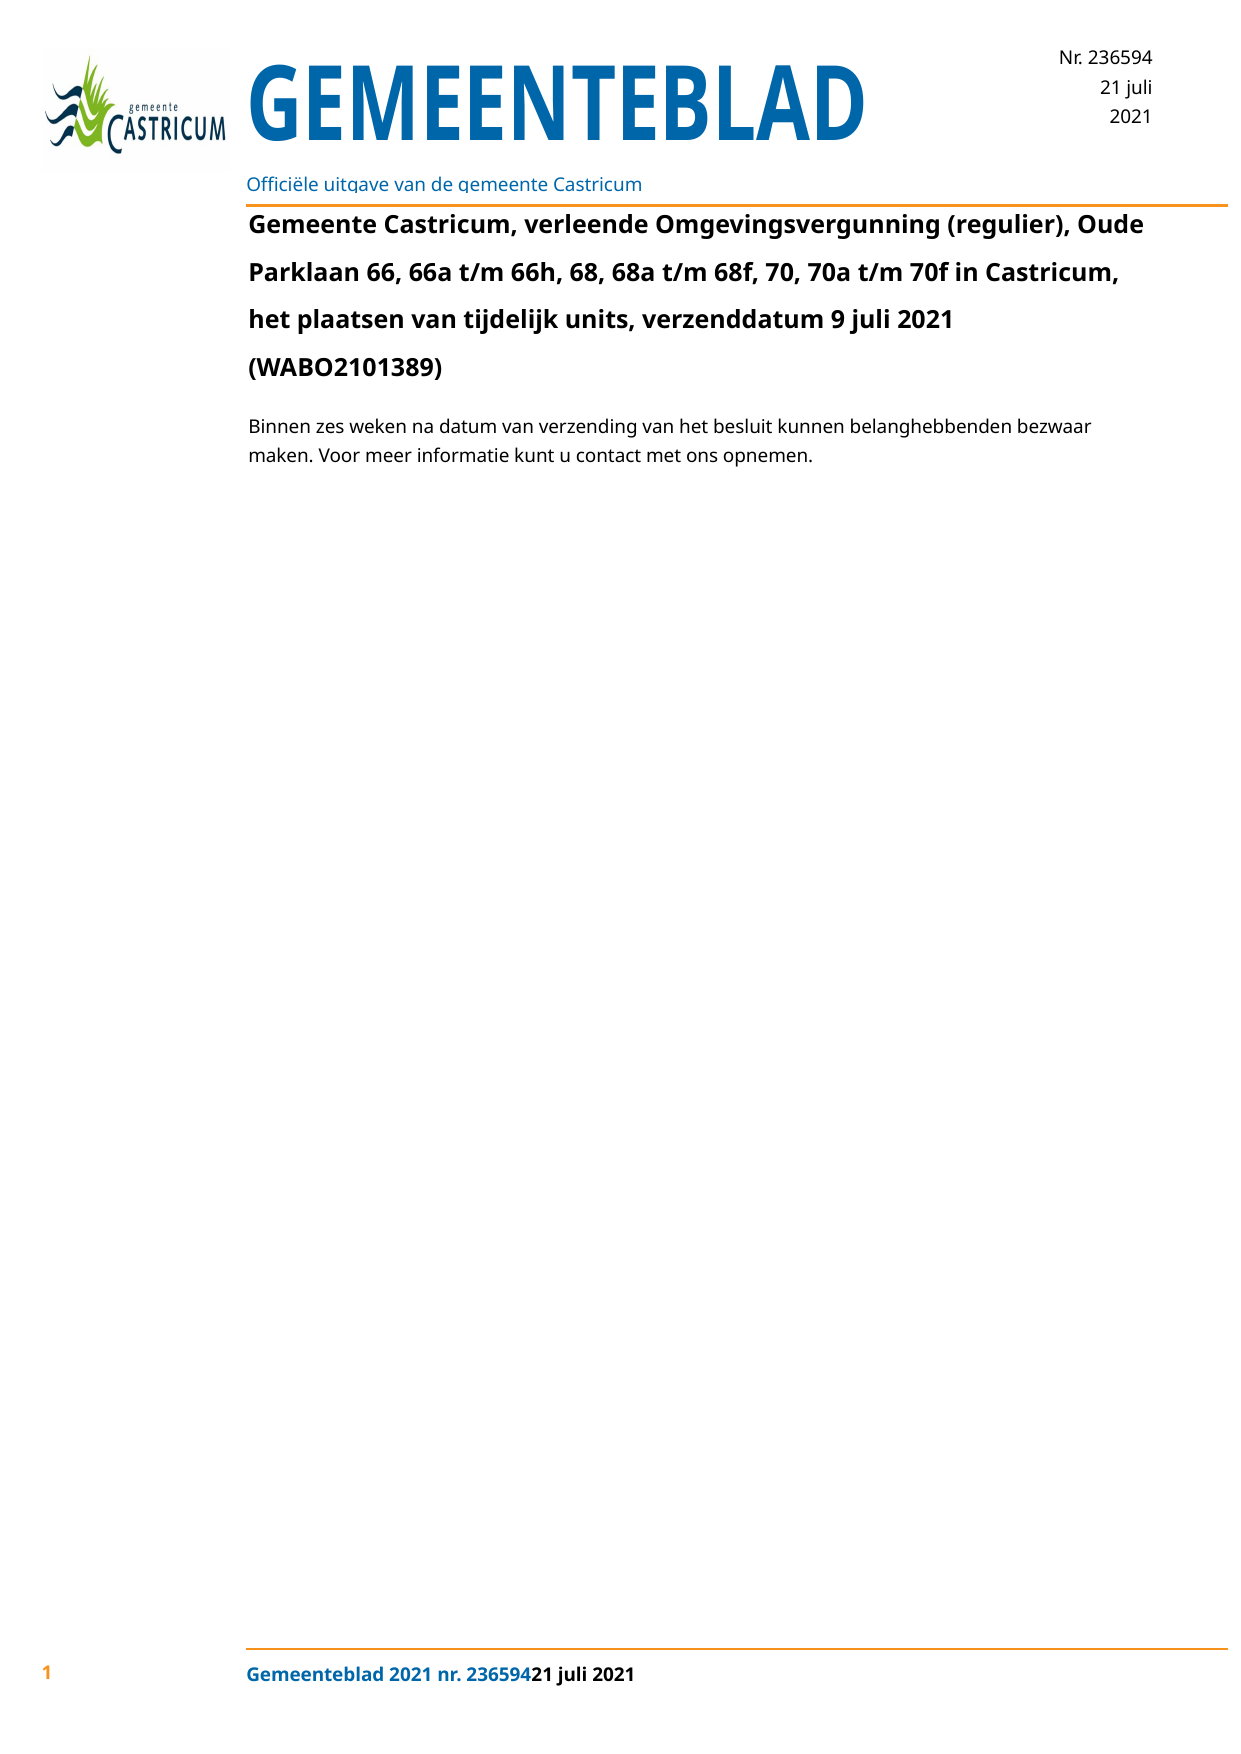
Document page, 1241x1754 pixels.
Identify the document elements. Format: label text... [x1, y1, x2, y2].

text Gemeente Castricum, verleende Omgevingsvergunning (regulier), Oude Parklaan 66, 66a t/m 66h, 68, 68a t/m 68f, 70, 70a t/m 70f in Castricum, het plaatsen van tijdelijk units, verzenddatum 9 juli 2021 (WABO2101389) [248, 207, 1152, 384]
text Binnen zes weken na datum van verzending van het besluit kunnen belanghebbenden bezwaar maken. Voor meer informatie kunt u contact met ons opnemen. [248, 413, 1152, 468]
picture [41, 47, 231, 172]
